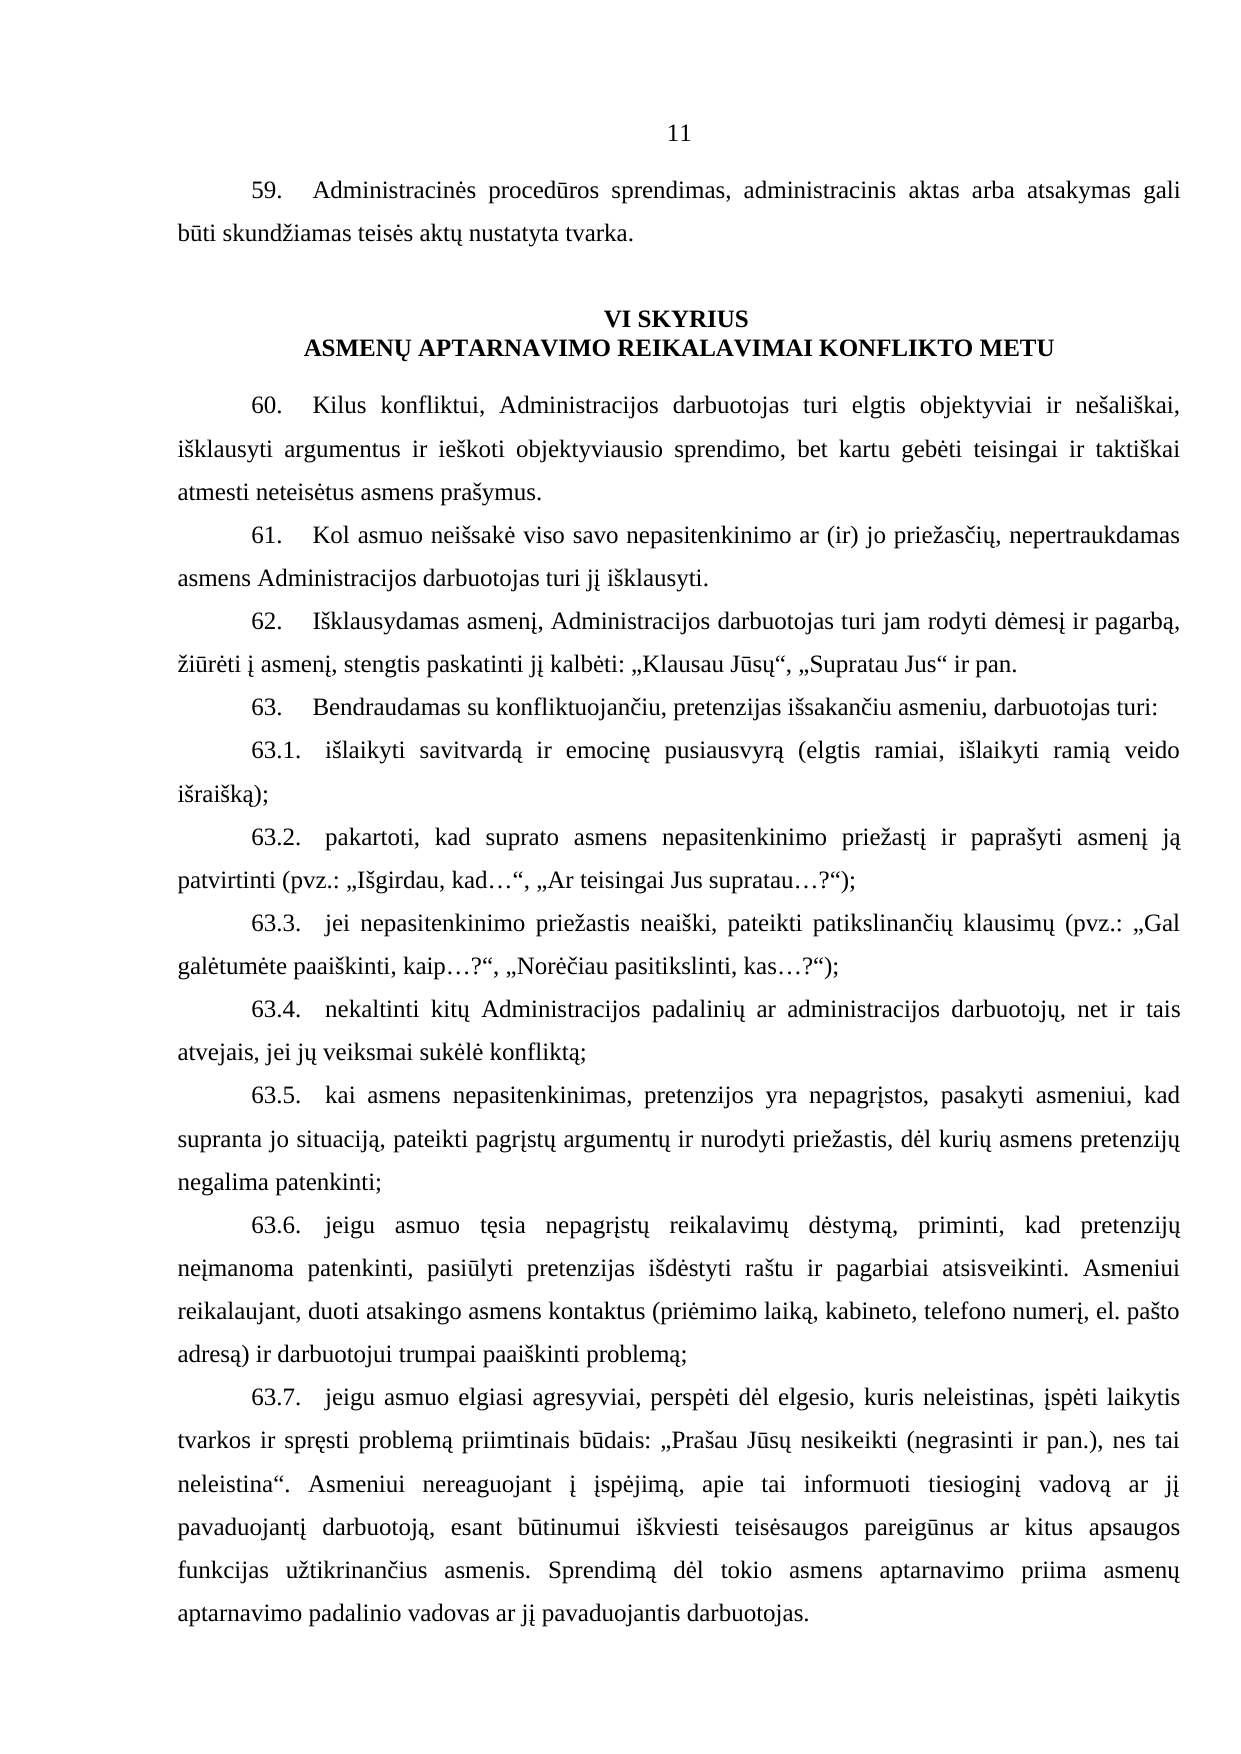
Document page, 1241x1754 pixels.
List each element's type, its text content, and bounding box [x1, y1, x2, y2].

text 63.3. jei nepasitenkinimo priežastis neaiški, pateikti patikslinančių klausimų (pvz.: „Gal galėtumėte paaiškinti, kaip…?“, „Norėčiau pasitikslinti, kas…?“); [177, 908, 1181, 980]
text 63. Bendraudamas su konfliktuojančiu, pretenzijas išsakančiu asmeniu, darbuotojas turi: [177, 692, 1181, 721]
text 63.7. jeigu asmuo elgiasi agresyviai, perspėti dėl elgesio, kuris neleistinas, įspėti laikytis tvarkos ir spręsti problemą priimtinais būdais: „Prašau Jūsų nesikeikti (negrasinti ir pan.), nes tai neleistina“. Asmeniui nereaguojant į įspėjimą, apie tai informuoti tiesioginį vadovą ar jį pavaduojantį darbuotoją, esant būtinumui iškviesti teisėsaugos pareigūnus ar kitus apsaugos funkcijas užtikrinančius asmenis. Sprendimą dėl tokio asmens aptarnavimo priima asmenų aptarnavimo padalinio vadovas ar jį pavaduojantis darbuotojas. [177, 1382, 1181, 1627]
text VI SKYRIUS [177, 304, 1181, 333]
text 60. Kilus konfliktui, Administracijos darbuotojas turi elgtis objektyviai ir nešališkai, išklausyti argumentus ir ieškoti objektyviausio sprendimo, bet kartu gebėti teisingai ir taktiškai atmesti neteisėtus asmens prašymus. [177, 391, 1181, 506]
text 63.6. jeigu asmuo tęsia nepagrįstų reikalavimų dėstymą, priminti, kad pretenzijų neįmanoma patenkinti, pasiūlyti pretenzijas išdėstyti raštu ir pagarbiai atsisveikinti. Asmeniui reikalaujant, duoti atsakingo asmens kontaktus (priėmimo laiką, kabineto, telefono numerį, el. pašto adresą) ir darbuotojui trumpai paaiškinti problemą; [177, 1210, 1181, 1368]
text 62. Išklausydamas asmenį, Administracijos darbuotojas turi jam rodyti dėmesį ir pagarbą, žiūrėti į asmenį, stengtis paskatinti jį kalbėti: „Klausau Jūsų“, „Supratau Jus“ ir pan. [177, 606, 1181, 678]
text 63.2. pakartoti, kad suprato asmens nepasitenkinimo priežastį ir paprašyti asmenį ją patvirtinti (pvz.: „Išgirdau, kad…“, „Ar teisingai Jus supratau…?“); [177, 822, 1181, 894]
text 63.1. išlaikyti savitvardą ir emocinę pusiausvyrą (elgtis ramiai, išlaikyti ramią veido išraišką); [177, 736, 1181, 807]
text 63.5. kai asmens nepasitenkinimas, pretenzijos yra nepagrįstos, pasakyti asmeniui, kad supranta jo situaciją, pateikti pagrįstų argumentų ir nurodyti priežastis, dėl kurių asmens pretenzijų negalima patenkinti; [177, 1081, 1181, 1196]
text ASMENŲ APTARNAVIMO REIKALAVIMAI KONFLIKTO METU [177, 333, 1181, 362]
text 59. Administracinės procedūros sprendimas, administracinis aktas arba atsakymas gali būti skundžiamas teisės aktų nustatyta tvarka. [177, 175, 1181, 247]
text 61. Kol asmuo neišsakė viso savo nepasitenkinimo ar (ir) jo priežasčių, nepertraukdamas asmens Administracijos darbuotojas turi jį išklausyti. [177, 520, 1181, 592]
text 63.4. nekaltinti kitų Administracijos padalinių ar administracijos darbuotojų, net ir tais atvejais, jei jų veiksmai sukėlė konfliktą; [177, 994, 1181, 1066]
